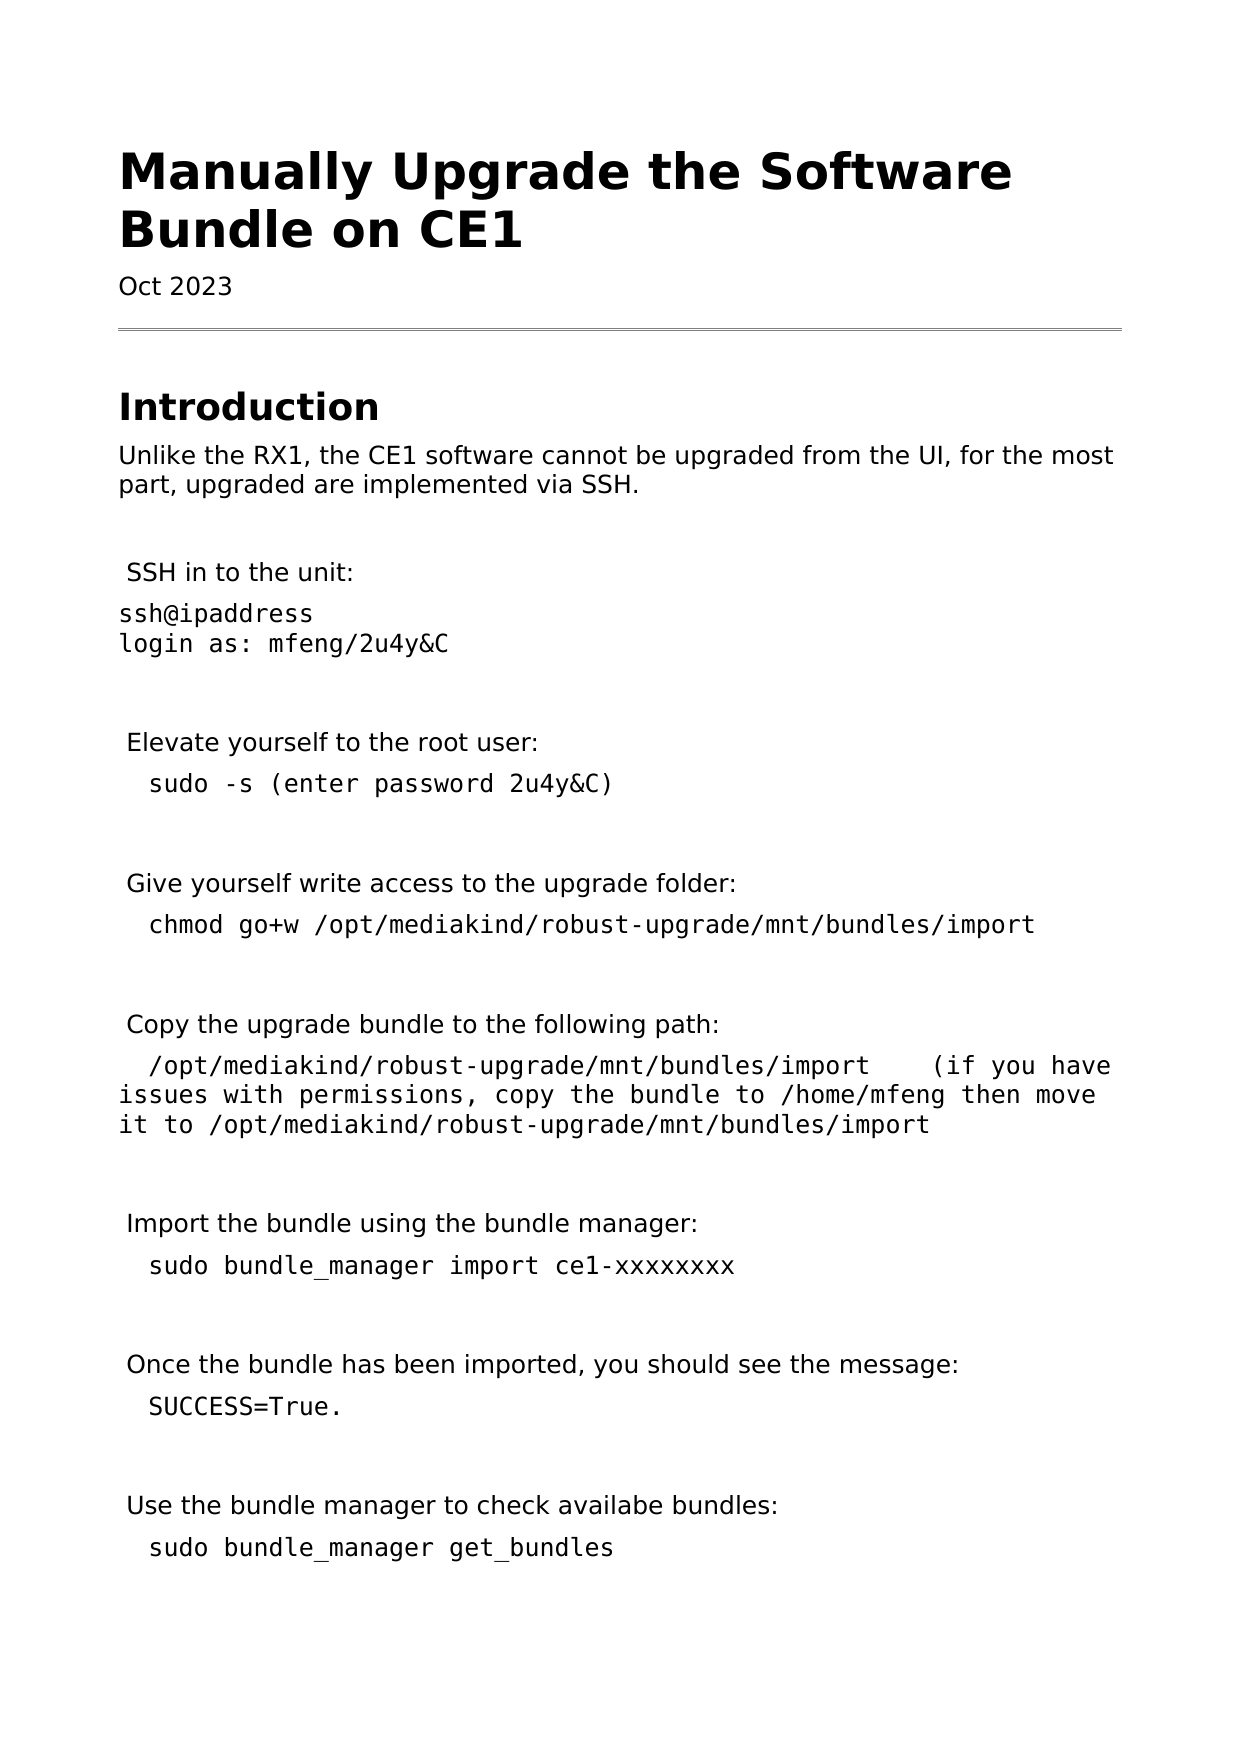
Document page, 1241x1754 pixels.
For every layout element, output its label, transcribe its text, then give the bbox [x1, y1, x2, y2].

text Elevate yourself to the root user: [118, 670, 1122, 757]
text Copy the upgrade bundle to the following path: [118, 952, 1122, 1039]
text sudo bundle_manager import ce1-xxxxxxxx [118, 1251, 1122, 1280]
text Oct 2023 [118, 272, 1122, 301]
text Import the bundle using the bundle manager: [118, 1151, 1122, 1238]
subtitle Manually Upgrade the Software Bundle on CE1 [118, 143, 1122, 259]
text Use the bundle manager to check availabe bundles: [118, 1433, 1122, 1520]
text [118, 1574, 1122, 1632]
text sudo -s (enter password 2u4y&C) [118, 770, 1122, 799]
text Give yourself write access to the upgrade folder: [118, 811, 1122, 898]
text ssh@ipaddress login as: mfeng/2u4y&C [118, 599, 1122, 658]
text SUCCESS=True. [118, 1392, 1122, 1421]
subtitle Introduction [118, 385, 1122, 429]
text /opt/mediakind/robust-upgrade/mnt/bundles/import (if you have issues with permissions, copy the bundle to /home/mfeng then move it to /opt/mediakind/robust-upgrade/mnt/bundles/import [118, 1052, 1122, 1139]
text Once the bundle has been imported, you should see the message: [118, 1292, 1122, 1379]
text Unlike the RX1, the CE1 software cannot be upgraded from the UI, for the most part, upgraded are implemented via SSH. SSH in to the unit: [118, 441, 1122, 587]
text sudo bundle_manager get_bundles [118, 1533, 1122, 1562]
text chmod go+w /opt/mediakind/robust-upgrade/mnt/bundles/import [118, 911, 1122, 940]
